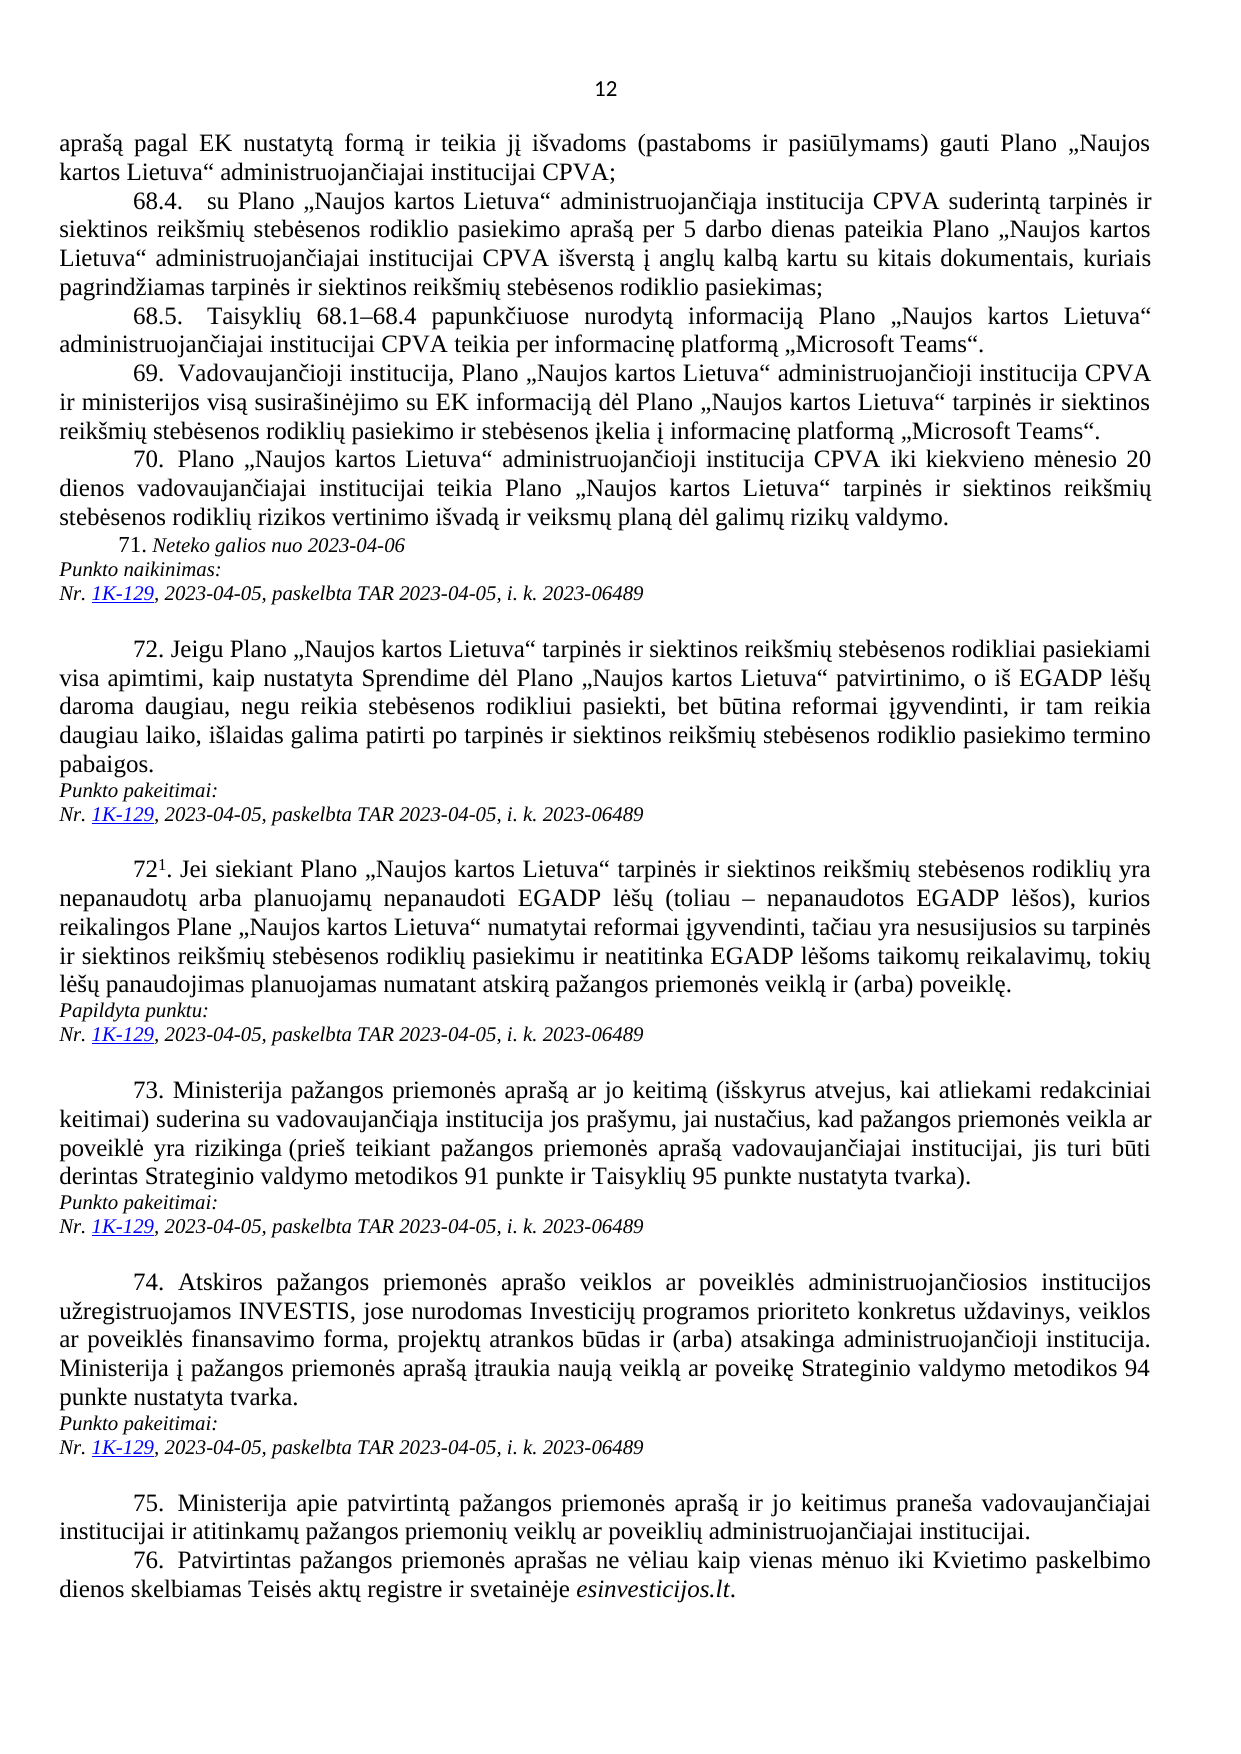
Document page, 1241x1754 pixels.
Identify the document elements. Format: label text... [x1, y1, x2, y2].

text Nr. 1K-129, 2023-04-05, paskelbta TAR 2023-04-05, i. k. 2023-06489 [59, 581, 1152, 605]
text Punkto pakeitimai: [59, 778, 1152, 802]
text Punkto pakeitimai: [59, 1190, 1152, 1214]
text 70. Plano „Naujos kartos Lietuva“ administruojančioji institucija CPVA iki kiekvieno mėnesio 20 dienos vadovaujančiajai institucijai teikia Plano „Naujos kartos Lietuva“ tarpinės ir siektinos reikšmių stebėsenos rodiklių rizikos vertinimo išvadą ir veiksmų planą dėl galimų rizikų valdymo. [59, 444, 1152, 531]
text 74. Atskiros pažangos priemonės aprašo veiklos ar poveiklės administruojančiosios institucijos užregistruojamos INVESTIS, jose nurodomas Investicijų programos prioriteto konkretus uždavinys, veiklos ar poveiklės finansavimo forma, projektų atrankos būdas ir (arba) atsakinga administruojančioji institucija. Ministerija į pažangos priemonės aprašą įtraukia naują veiklą ar poveikę Strateginio valdymo metodikos 94 punkte nustatyta tvarka. [59, 1267, 1152, 1411]
text Nr. 1K-129, 2023-04-05, paskelbta TAR 2023-04-05, i. k. 2023-06489 [59, 1022, 1152, 1046]
text Nr. 1K-129, 2023-04-05, paskelbta TAR 2023-04-05, i. k. 2023-06489 [59, 1214, 1152, 1238]
text Papildyta punktu: [59, 998, 1152, 1022]
text 721. Jei siekiant Plano „Naujos kartos Lietuva“ tarpinės ir siektinos reikšmių stebėsenos rodiklių yra nepanaudotų arba planuojamų nepanaudoti EGADP lėšų (toliau – nepanaudotos EGADP lėšos), kurios reikalingos Plane „Naujos kartos Lietuva“ numatytai reformai įgyvendinti, tačiau yra nesusijusios su tarpinės ir siektinos reikšmių stebėsenos rodiklių pasiekimu ir neatitinka EGADP lėšoms taikomų reikalavimų, tokių lėšų panaudojimas planuojamas numatant atskirą pažangos priemonės veiklą ir (arba) poveiklę. [59, 854, 1152, 998]
text Nr. 1K-129, 2023-04-05, paskelbta TAR 2023-04-05, i. k. 2023-06489 [59, 802, 1152, 826]
text Nr. 1K-129, 2023-04-05, paskelbta TAR 2023-04-05, i. k. 2023-06489 [59, 1435, 1152, 1459]
text Punkto naikinimas: [59, 557, 1152, 581]
text 73. Ministerija pažangos priemonės aprašą ar jo keitimą (išskyrus atvejus, kai atliekami redakciniai keitimai) suderina su vadovaujančiąja institucija jos prašymu, jai nustačius, kad pažangos priemonės veikla ar poveiklė yra rizikinga (prieš teikiant pažangos priemonės aprašą vadovaujančiajai institucijai, jis turi būti derintas Strateginio valdymo metodikos 91 punkte ir Taisyklių 95 punkte nustatyta tvarka). [59, 1075, 1152, 1190]
text Punkto pakeitimai: [59, 1411, 1152, 1435]
text 71. Neteko galios nuo 2023-04-06 [59, 531, 1152, 557]
text aprašą pagal EK nustatytą formą ir teikia jį išvadoms (pastaboms ir pasiūlymams) gauti Plano „Naujos kartos Lietuva“ administruojančiajai institucijai CPVA; [59, 128, 1152, 186]
text 76. Patvirtintas pažangos priemonės aprašas ne vėliau kaip vienas mėnuo iki Kvietimo paskelbimo dienos skelbiamas Teisės aktų registre ir svetainėje esinvesticijos.lt. [59, 1545, 1152, 1603]
text 69. Vadovaujančioji institucija, Plano „Naujos kartos Lietuva“ administruojančioji institucija CPVA ir ministerijos visą susirašinėjimo su EK informaciją dėl Plano „Naujos kartos Lietuva“ tarpinės ir siektinos reikšmių stebėsenos rodiklių pasiekimo ir stebėsenos įkelia į informacinę platformą „Microsoft Teams“. [59, 358, 1152, 444]
text 68.4. su Plano „Naujos kartos Lietuva“ administruojančiąja institucija CPVA suderintą tarpinės ir siektinos reikšmių stebėsenos rodiklio pasiekimo aprašą per 5 darbo dienas pateikia Plano „Naujos kartos Lietuva“ administruojančiajai institucijai CPVA išverstą į anglų kalbą kartu su kitais dokumentais, kuriais pagrindžiamas tarpinės ir siektinos reikšmių stebėsenos rodiklio pasiekimas; [59, 186, 1152, 301]
text 72. Jeigu Plano „Naujos kartos Lietuva“ tarpinės ir siektinos reikšmių stebėsenos rodikliai pasiekiami visa apimtimi, kaip nustatyta Sprendime dėl Plano „Naujos kartos Lietuva“ patvirtinimo, o iš EGADP lėšų daroma daugiau, negu reikia stebėsenos rodikliui pasiekti, bet būtina reformai įgyvendinti, ir tam reikia daugiau laiko, išlaidas galima patirti po tarpinės ir siektinos reikšmių stebėsenos rodiklio pasiekimo termino pabaigos. [59, 634, 1152, 778]
text 75. Ministerija apie patvirtintą pažangos priemonės aprašą ir jo keitimus praneša vadovaujančiajai institucijai ir atitinkamų pažangos priemonių veiklų ar poveiklių administruojančiajai institucijai. [59, 1488, 1152, 1545]
text 68.5. Taisyklių 68.1–68.4 papunkčiuose nurodytą informaciją Plano „Naujos kartos Lietuva“ administruojančiajai institucijai CPVA teikia per informacinę platformą „Microsoft Teams“. [59, 301, 1152, 358]
